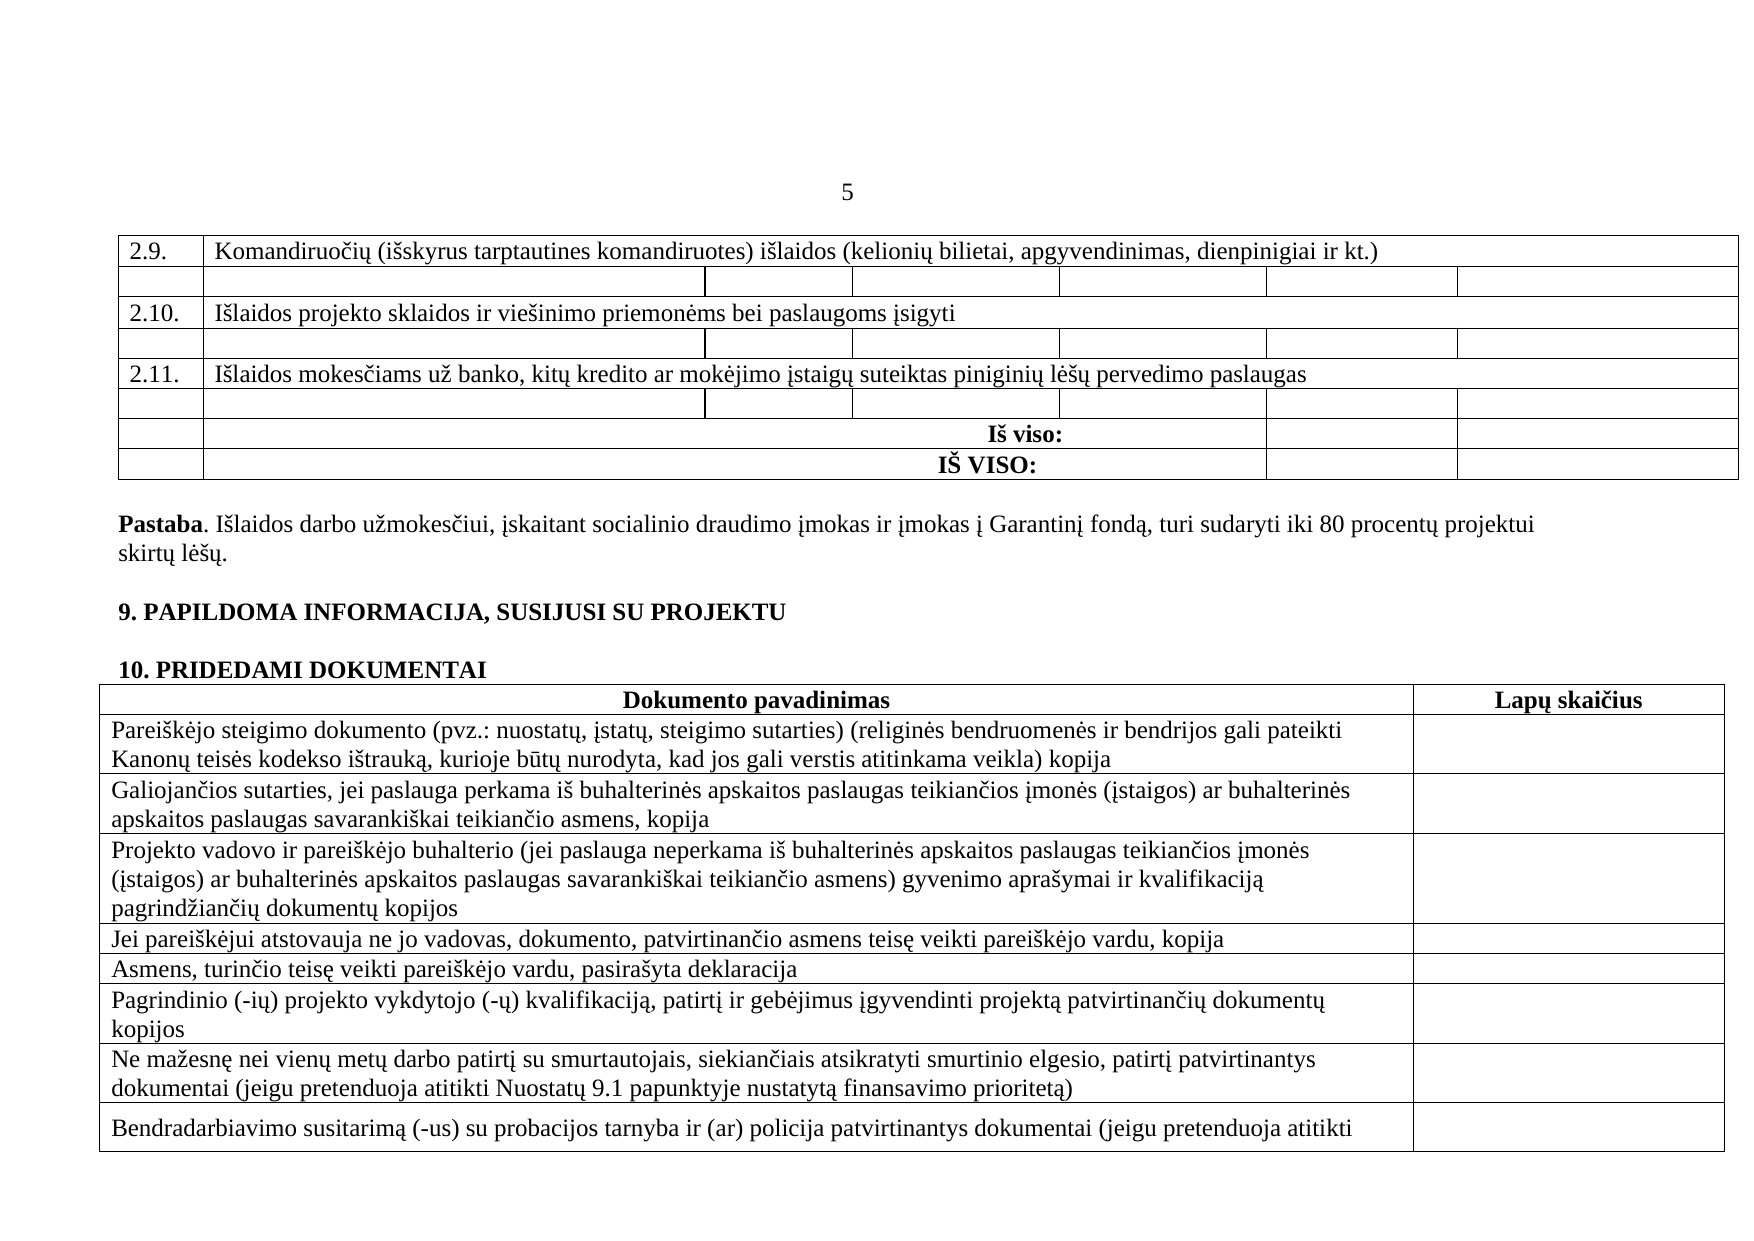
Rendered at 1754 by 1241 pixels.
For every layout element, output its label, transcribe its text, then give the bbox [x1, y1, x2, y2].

table_cell [853, 267, 1059, 296]
table_cell [1414, 774, 1724, 833]
table_cell [1414, 984, 1724, 1043]
table_cell [1458, 389, 1738, 418]
table_cell [1060, 267, 1266, 296]
table_cell [204, 389, 704, 418]
table_cell [1458, 449, 1738, 478]
table_cell [706, 389, 852, 418]
table_cell Jei pareiškėjui atstovauja ne jo vadovas, dokumento, patvirtinančio asmens teisę veikti pareiškėjo vardu, kopija [100, 924, 1413, 953]
table_cell Bendradarbiavimo susitarimą (-us) su probacijos tarnyba ir (ar) policija patvirtinantys dokumentai (jeigu pretenduoja atitikti [100, 1103, 1413, 1151]
text 9. PAPILDOMA INFORMACIJA, SUSIJUSI SU PROJEKTU [118, 596, 1577, 625]
table_cell [1414, 924, 1724, 953]
table_cell 2.11. [119, 359, 203, 388]
table_cell [1267, 267, 1457, 296]
table_cell [706, 267, 852, 296]
table_cell Pareiškėjo steigimo dokumento (pvz.: nuostatų, įstatų, steigimo sutarties) (religinės bendruomenės ir bendrijos gali pateikti Kanonų teisės kodekso ištrauką, kurioje būtų nurodyta, kad jos gali verstis atitinkama veikla) kopija [100, 715, 1413, 773]
text Pastaba. Išlaidos darbo užmokesčiui, įskaitant socialinio draudimo įmokas ir įmokas į Garantinį fondą, turi sudaryti iki 80 procentų projektui skirtų lėšų. [118, 509, 1577, 567]
table_cell [1267, 389, 1457, 418]
table_cell Išlaidos projekto sklaidos ir viešinimo priemonėms bei paslaugoms įsigyti [204, 297, 1738, 327]
table_cell [1414, 1103, 1724, 1151]
table_cell [1060, 389, 1266, 418]
table_cell Projekto vadovo ir pareiškėjo buhalterio (jei paslauga neperkama iš buhalterinės apskaitos paslaugas teikiančios įmonės (įstaigos) ar buhalterinės apskaitos paslaugas savarankiškai teikiančio asmens) gyvenimo aprašymai ir kvalifikaciją pagrindžiančių dokumentų kopijos [100, 834, 1413, 923]
table_cell 2.9. [119, 236, 203, 266]
table_cell [1414, 834, 1724, 923]
table_cell [119, 419, 203, 448]
table_cell [853, 389, 1059, 418]
table_cell [1458, 419, 1738, 448]
table_cell [119, 267, 203, 296]
table_cell [204, 329, 704, 358]
table_cell [1414, 715, 1724, 773]
table_cell [853, 329, 1059, 358]
table_cell 2.10. [119, 297, 203, 327]
table_cell IŠ VISO: [204, 449, 1266, 478]
table_cell [1414, 1044, 1724, 1102]
table_cell [706, 329, 852, 358]
table_cell [119, 329, 203, 358]
table_cell Išlaidos mokesčiams už banko, kitų kredito ar mokėjimo įstaigų suteiktas piniginių lėšų pervedimo paslaugas [204, 359, 1738, 388]
table_cell [1267, 449, 1457, 478]
table_cell [1458, 267, 1738, 296]
table_cell [119, 389, 203, 418]
table_header Lapų skaičius [1414, 685, 1724, 714]
table_header Dokumento pavadinimas [100, 685, 1413, 714]
table_cell [1458, 329, 1738, 358]
table_cell [1267, 419, 1457, 448]
table_cell Iš viso: [204, 419, 1266, 448]
table_cell Galiojančios sutarties, jei paslauga perkama iš buhalterinės apskaitos paslaugas teikiančios įmonės (įstaigos) ar buhalterinės apskaitos paslaugas savarankiškai teikiančio asmens, kopija [100, 774, 1413, 833]
table_cell [1060, 329, 1266, 358]
table_cell [204, 267, 704, 296]
table_cell [1414, 954, 1724, 983]
table_cell Asmens, turinčio teisę veikti pareiškėjo vardu, pasirašyta deklaracija [100, 954, 1413, 983]
table_cell Komandiruočių (išskyrus tarptautines komandiruotes) išlaidos (kelionių bilietai, apgyvendinimas, dienpinigiai ir kt.) [204, 236, 1738, 266]
table_cell Pagrindinio (-ių) projekto vykdytojo (-ų) kvalifikaciją, patirtį ir gebėjimus įgyvendinti projektą patvirtinančių dokumentų kopijos [100, 984, 1413, 1043]
table_cell [119, 449, 203, 478]
table_cell [1267, 329, 1457, 358]
table_cell Ne mažesnę nei vienų metų darbo patirtį su smurtautojais, siekiančiais atsikratyti smurtinio elgesio, patirtį patvirtinantys dokumentai (jeigu pretenduoja atitikti Nuostatų 9.1 papunktyje nustatytą finansavimo prioritetą) [100, 1044, 1413, 1102]
text 10. PRIDEDAMI DOKUMENTAI [118, 654, 1577, 684]
